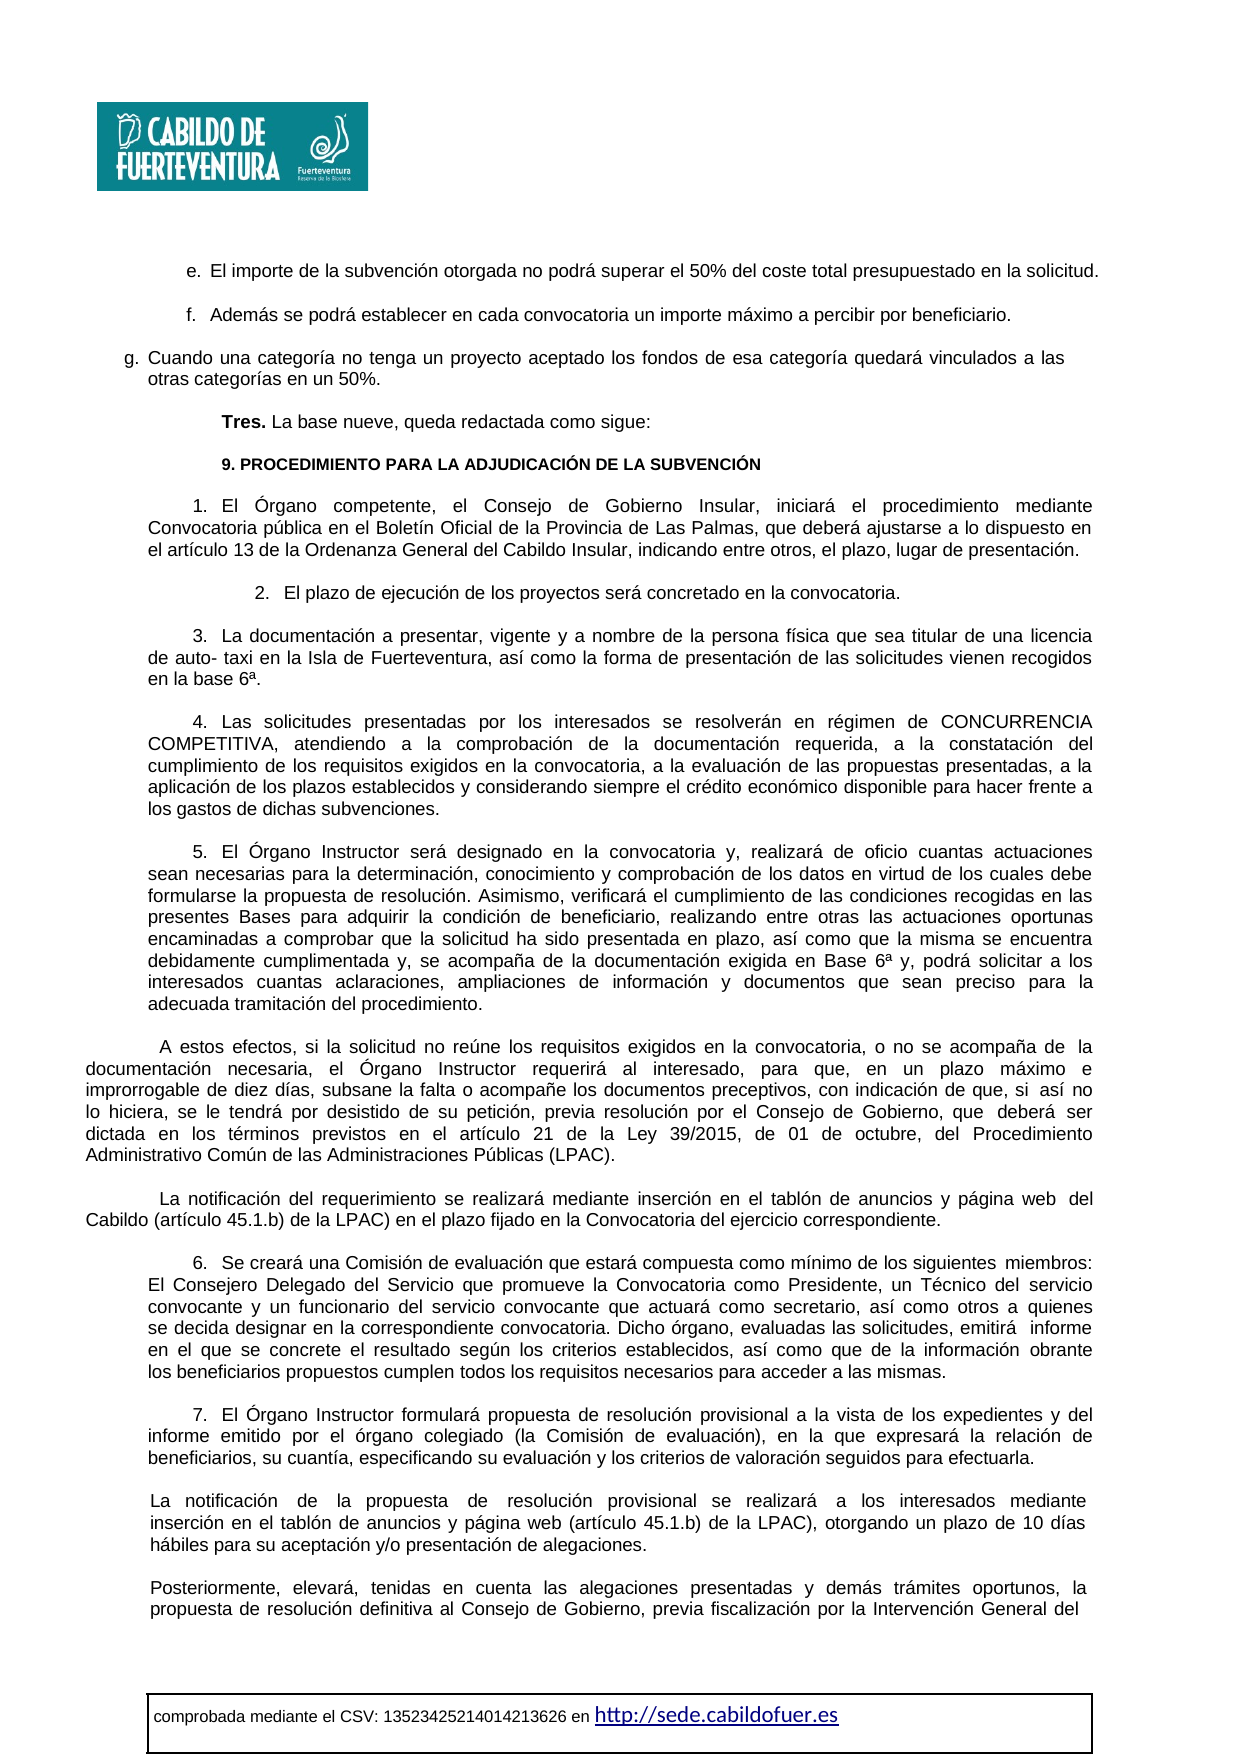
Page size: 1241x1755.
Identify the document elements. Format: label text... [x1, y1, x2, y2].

list El plazo de ejecución de los proyectos será concretado en la convocatoria. [254, 582, 1107, 603]
list El importe de la subvención otorgada no podrá superar el 50% del coste total presupuestado en la solicitud. [186, 260, 1107, 282]
list Las solicitudes presentadas por los interesados se resolverán en régimen de CONCURRENCIA COMPETITIVA, atendiendo a la comprobación de la documentación requerida, a la constatación del cumplimiento de los requisitos exigidos en la convocatoria, a la evaluación de las propuestas presentadas, a la aplicación de los plazos establecidos y considerando siempre el crédito económico disponible para hacer frente a los gastos de dichas subvenciones. [118, 711, 1093, 819]
text La notificación del requerimiento se realizará mediante inserción en el tablón de anuncios y página web del Cabildo (artículo 45.1.b) de la LPAC) en el plazo fijado en la Convocatoria del ejercicio correspondiente. [85, 1187, 1093, 1231]
list El Órgano Instructor será designado en la convocatoria y, realizará de oficio cuantas actuaciones sean necesarias para la determinación, conocimiento y comprobación de los datos en virtud de los cuales debe formularse la propuesta de resolución. Asimismo, verificará el cumplimiento de las condiciones recogidas en las presentes Bases para adquirir la condición de beneficiario, realizando entre otras las actuaciones oportunas encaminadas a comprobar que la solicitud ha sido presentada en plazo, así como que la misma se encuentra debidamente cumplimentada y, se acompaña de la documentación exigida en Base 6ª y, podrá solicitar a los interesados cuantas aclaraciones, ampliaciones de información y documentos que sean preciso para la adecuada tramitación del procedimiento. [118, 841, 1093, 1014]
list El Órgano competente, el Consejo de Gobierno Insular, iniciará el procedimiento mediante Convocatoria pública en el Boletín Oficial de la Provincia de Las Palmas, que deberá ajustarse a lo dispuesto en el artículo 13 de la Ordenanza General del Cabildo Insular, indicando entre otros, el plazo, lugar de presentación. [118, 495, 1093, 560]
list Se creará una Comisión de evaluación que estará compuesta como mínimo de los siguientes miembros: El Consejero Delegado del Servicio que promueve la Convocatoria como Presidente, un Técnico del servicio convocante y un funcionario del servicio convocante que actuará como secretario, así como otros a quienes se decida designar en la correspondiente convocatoria. Dicho órgano, evaluadas las solicitudes, emitirá informe en el que se concrete el resultado según los criterios establecidos, así como que de la información obrante los beneficiarios propuestos cumplen todos los requisitos necesarios para acceder a las mismas. [118, 1252, 1093, 1382]
text Tres. La base nueve, queda redactada como sigue: [221, 411, 1107, 433]
text A estos efectos, si la solicitud no reúne los requisitos exigidos en la convocatoria, o no se acompaña de la documentación necesaria, el Órgano Instructor requerirá al interesado, para que, en un plazo máximo e improrrogable de diez días, subsane la falta o acompañe los documentos preceptivos, con indicación de que, si así no lo hiciera, se le tendrá por desistido de su petición, previa resolución por el Consejo de Gobierno, que deberá ser dictada en los términos previstos en el artículo 21 de la Ley 39/2015, de 01 de octubre, del Procedimiento Administrativo Común de las Administraciones Públicas (LPAC). [85, 1036, 1093, 1166]
list El Órgano Instructor formulará propuesta de resolución provisional a la vista de los expedientes y del informe emitido por el órgano colegiado (la Comisión de evaluación), en la que expresará la relación de beneficiarios, su cuantía, especificando su evaluación y los criterios de valoración seguidos para efectuarla. [118, 1403, 1093, 1468]
list La documentación a presentar, vigente y a nombre de la persona física que sea titular de una licencia de auto- taxi en la Isla de Fuerteventura, así como la forma de presentación de las solicitudes vienen recogidos en la base 6ª. [118, 625, 1093, 690]
list Además se podrá establecer en cada convocatoria un importe máximo a percibir por beneficiario. [186, 303, 1107, 325]
text Posteriormente, elevará, tenidas en cuenta las alegaciones presentadas y demás trámites oportunos, la propuesta de resolución definitiva al Consejo de Gobierno, previa fiscalización por la Intervención General del [150, 1576, 1087, 1620]
list Cuando una categoría no tenga un proyecto aceptado los fondos de esa categoría quedará vinculados a las otras categorías en un 50%. [124, 347, 1093, 390]
text La notificación de la propuesta de resolución provisional se realizará a los interesados mediante inserción en el tablón de anuncios y página web (artículo 45.1.b) de la LPAC), otorgando un plazo de 10 días hábiles para su aceptación y/o presentación de alegaciones. [150, 1490, 1087, 1555]
text 9. PROCEDIMIENTO PARA LA ADJUDICACIÓN DE LA SUBVENCIÓN [221, 454, 1107, 474]
